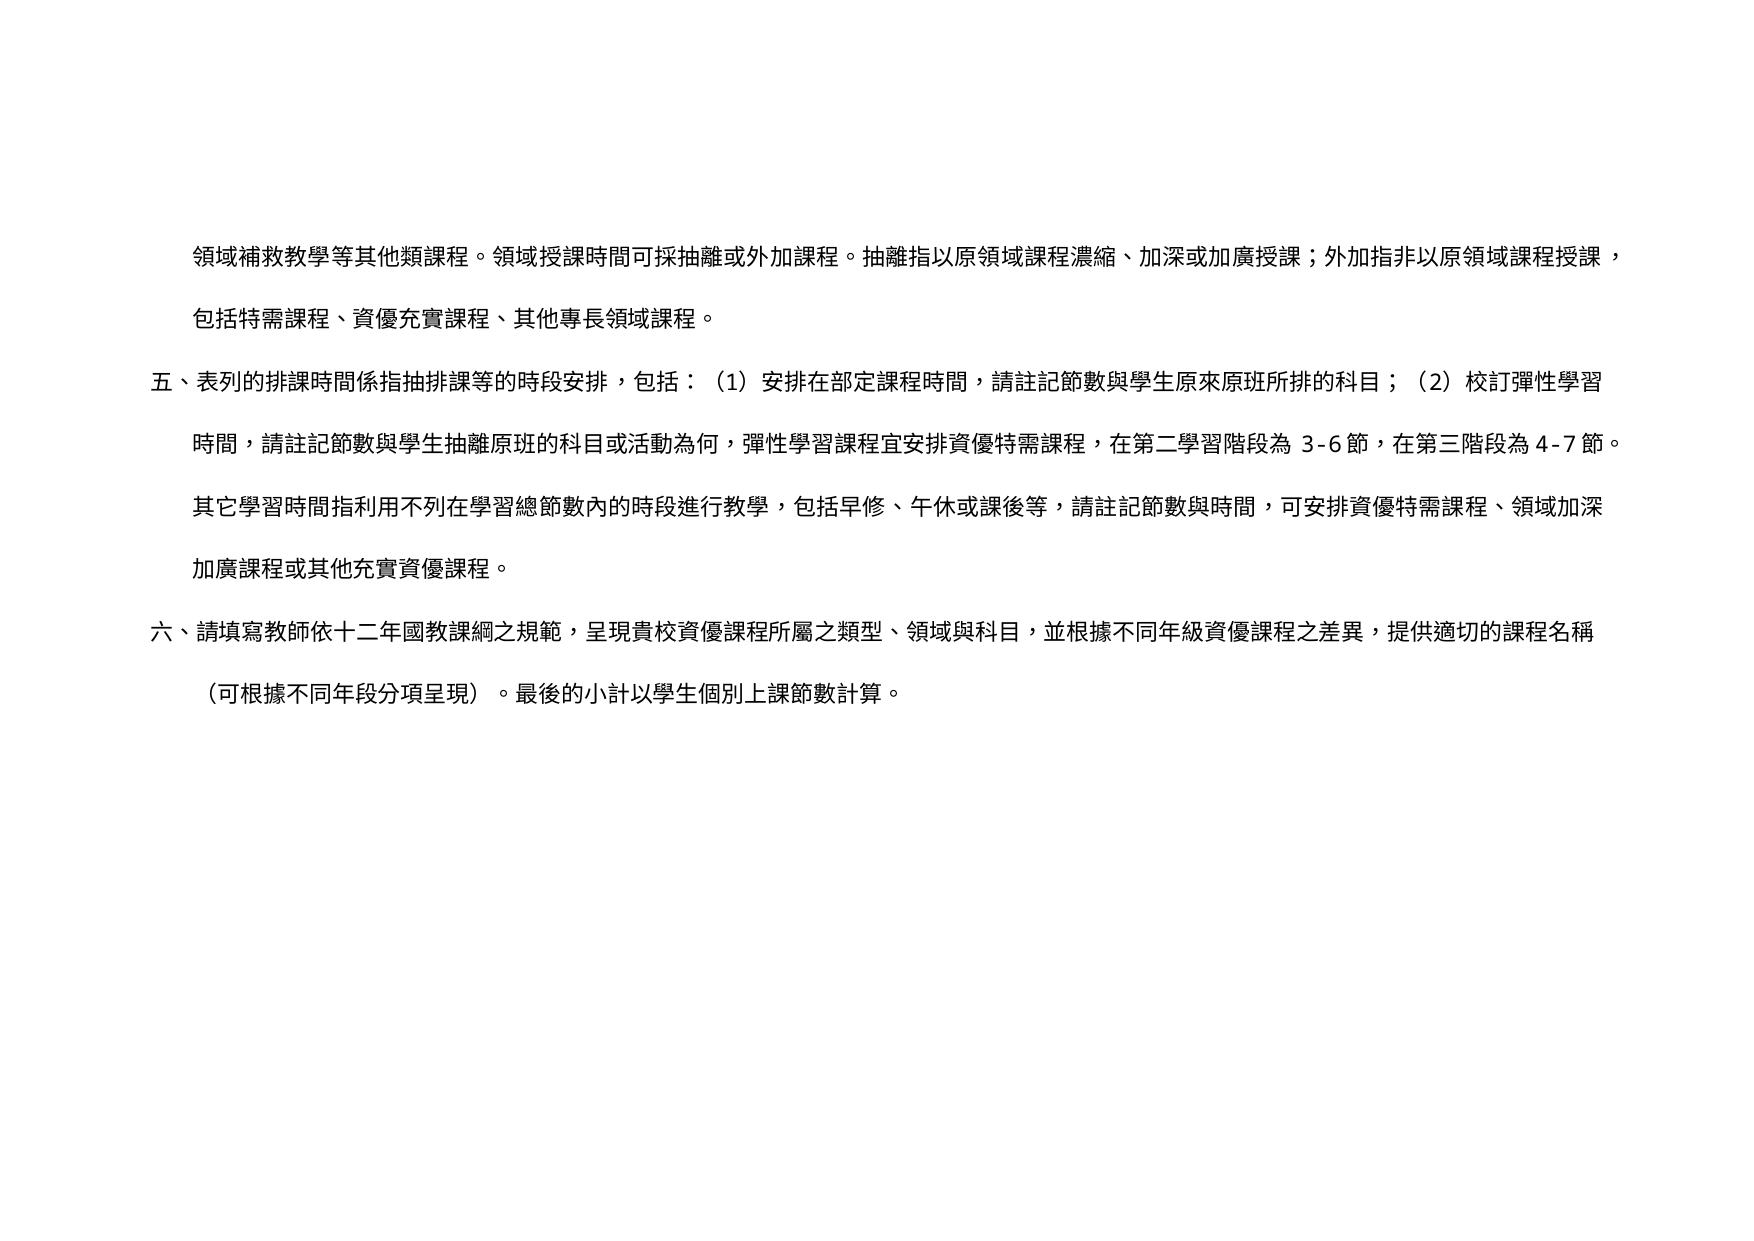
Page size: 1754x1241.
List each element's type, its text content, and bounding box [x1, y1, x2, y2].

text 四、表中課程類型包括部定課程與校訂課程，而國中小之校訂課程為「彈性學習課程」，包含跨領域統整性主題/專題/議題探究課程，社團活動與技藝課程，特殊需求領域課程，以及本土語文/新住民語文、服務學習、戶外教育、班際或校際交流、自治活動、班級輔導、學生自主學習、領域補救教學等其他類課程。領域授課時間可採抽離或外加課程。抽離指以原領域課程濃縮、加深或加廣授課；外加指非以原領域課程授課，包括特需課程、資優充實課程、其他專長領域課程。 [150, 214, 1604, 339]
text 六、請填寫教師依十二年國教課綱之規範，呈現貴校資優課程所屬之類型、領域與科目，並根據不同年級資優課程之差異，提供適切的課程名稱（可根據不同年段分項呈現）。最後的小計以學生個別上課節數計算。 [150, 589, 1604, 714]
text 五、表列的排課時間係指抽排課等的時段安排，包括：（1）安排在部定課程時間，請註記節數與學生原來原班所排的科目；（2）校訂彈性學習時間，請註記節數與學生抽離原班的科目或活動為何，彈性學習課程宜安排資優特需課程，在第二學習階段為3-6節，在第三階段為4-7節。其它學習時間指利用不列在學習總節數內的時段進行教學，包括早修、午休或課後等，請註記節數與時間，可安排資優特需課程、領域加深加廣課程或其他充實資優課程。 [150, 339, 1604, 589]
